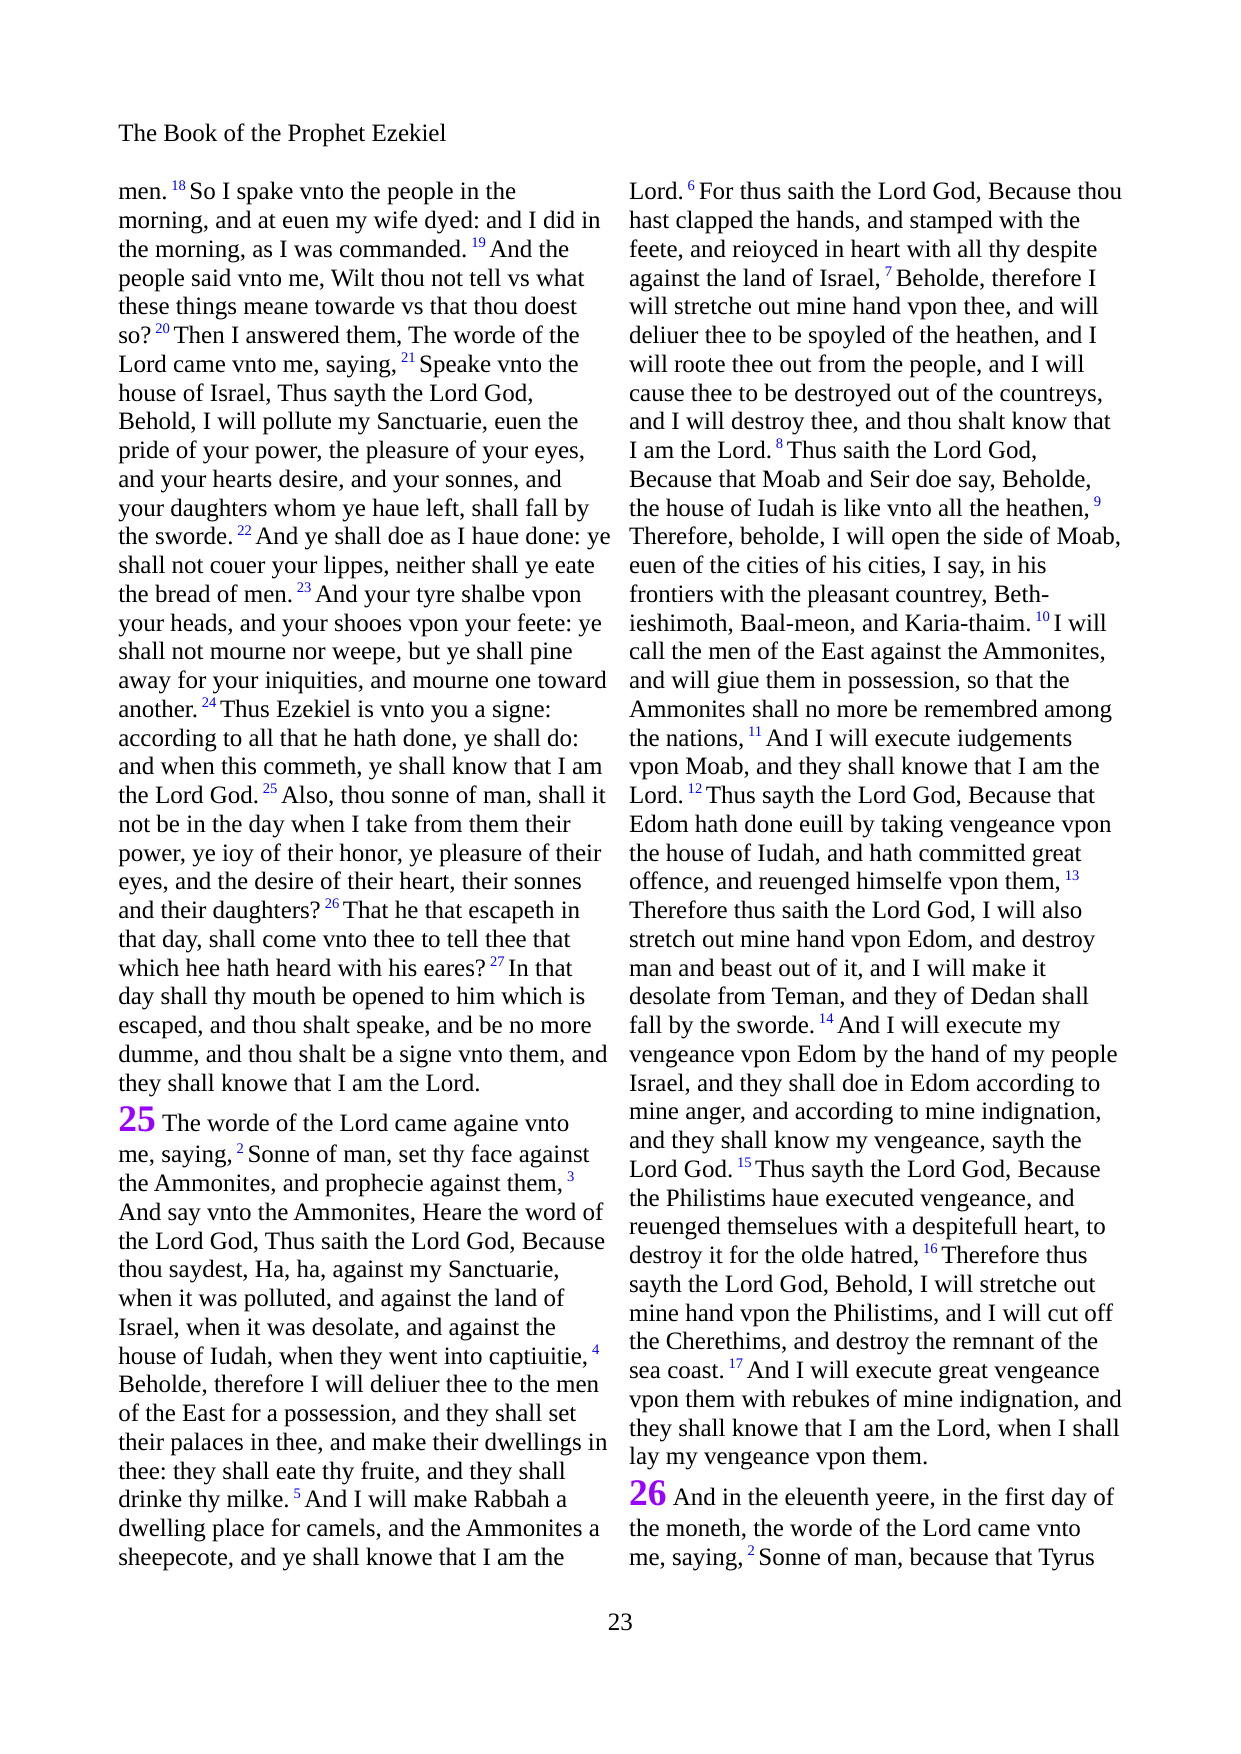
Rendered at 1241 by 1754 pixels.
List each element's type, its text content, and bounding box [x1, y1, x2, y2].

text 25 The worde of the Lord came againe vnto me, saying, 2 Sonne of man, set thy face against the Ammonites, and prophecie against them, 3 And say vnto the Ammonites, Heare the word of the Lord God, Thus saith the Lord God, Because thou saydest, Ha, ha, against my Sanctuarie, when it was polluted, and against the land of Israel, when it was desolate, and against the house of Iudah, when they went into captiuitie, 4 Beholde, therefore I will deliuer thee to the men of the East for a possession, and they shall set their palaces in thee, and make their dwellings in thee: they shall eate thy fruite, and they shall drinke thy milke. 5 And I will make Rabbah a dwelling place for camels, and the Ammonites a sheepecote, and ye shall knowe that I am the [118, 1096, 611, 1571]
text men. 18 So I spake vnto the people in the morning, and at euen my wife dyed: and I did in the morning, as I was commanded. 19 And the people said vnto me, Wilt thou not tell vs what these things meane towarde vs that thou doest so? 20 Then I answered them, The worde of the Lord came vnto me, saying, 21 Speake vnto the house of Israel, Thus sayth the Lord God, Behold, I will pollute my Sanctuarie, euen the pride of your power, the pleasure of your eyes, and your hearts desire, and your sonnes, and your daughters whom ye haue left, shall fall by the sworde. 22 And ye shall doe as I haue done: ye shall not couer your lippes, neither shall ye eate the bread of men. 23 And your tyre shalbe vpon your heads, and your shooes vpon your feete: ye shall not mourne nor weepe, but ye shall pine away for your iniquities, and mourne one toward another. 24 Thus Ezekiel is vnto you a signe: according to all that he hath done, ye shall do: and when this commeth, ye shall know that I am the Lord God. 25 Also, thou sonne of man, shall it not be in the day when I take from them their power, ye ioy of their honor, ye pleasure of their eyes, and the desire of their heart, their sonnes and their daughters? 26 That he that escapeth in that day, shall come vnto thee to tell thee that which hee hath heard with his eares? 27 In that day shall thy mouth be opened to him which is escaped, and thou shalt speake, and be no more dumme, and thou shalt be a signe vnto them, and they shall knowe that I am the Lord. [118, 176, 611, 1096]
text 26 And in the eleuenth yeere, in the first day of the moneth, the worde of the Lord came vnto me, saying, 2 Sonne of man, because that Tyrus [629, 1470, 1122, 1571]
text Lord. 6 For thus saith the Lord God, Because thou hast clapped the hands, and stamped with the feete, and reioyced in heart with all thy despite against the land of Israel, 7 Beholde, therefore I will stretche out mine hand vpon thee, and will deliuer thee to be spoyled of the heathen, and I will roote thee out from the people, and I will cause thee to be destroyed out of the countreys, and I will destroy thee, and thou shalt know that I am the Lord. 8 Thus saith the Lord God, Because that Moab and Seir doe say, Beholde, the house of Iudah is like vnto all the heathen, 9 Therefore, beholde, I will open the side of Moab, euen of the cities of his cities, I say, in his frontiers with the pleasant countrey, Beth-ieshimoth, Baal-meon, and Karia-thaim. 10 I will call the men of the East against the Ammonites, and will giue them in possession, so that the Ammonites shall no more be remembred among the nations, 11 And I will execute iudgements vpon Moab, and they shall knowe that I am the Lord. 12 Thus sayth the Lord God, Because that Edom hath done euill by taking vengeance vpon the house of Iudah, and hath committed great offence, and reuenged himselfe vpon them, 13 Therefore thus saith the Lord God, I will also stretch out mine hand vpon Edom, and destroy man and beast out of it, and I will make it desolate from Teman, and they of Dedan shall fall by the sworde. 14 And I will execute my vengeance vpon Edom by the hand of my people Israel, and they shall doe in Edom according to mine anger, and according to mine indignation, and they shall know my vengeance, sayth the Lord God. 15 Thus sayth the Lord God, Because the Philistims haue executed vengeance, and reuenged themselues with a despitefull heart, to destroy it for the olde hatred, 16 Therefore thus sayth the Lord God, Behold, I will stretche out mine hand vpon the Philistims, and I will cut off the Cherethims, and destroy the remnant of the sea coast. 17 And I will execute great vengeance vpon them with rebukes of mine indignation, and they shall knowe that I am the Lord, when I shall lay my vengeance vpon them. [629, 176, 1122, 1470]
